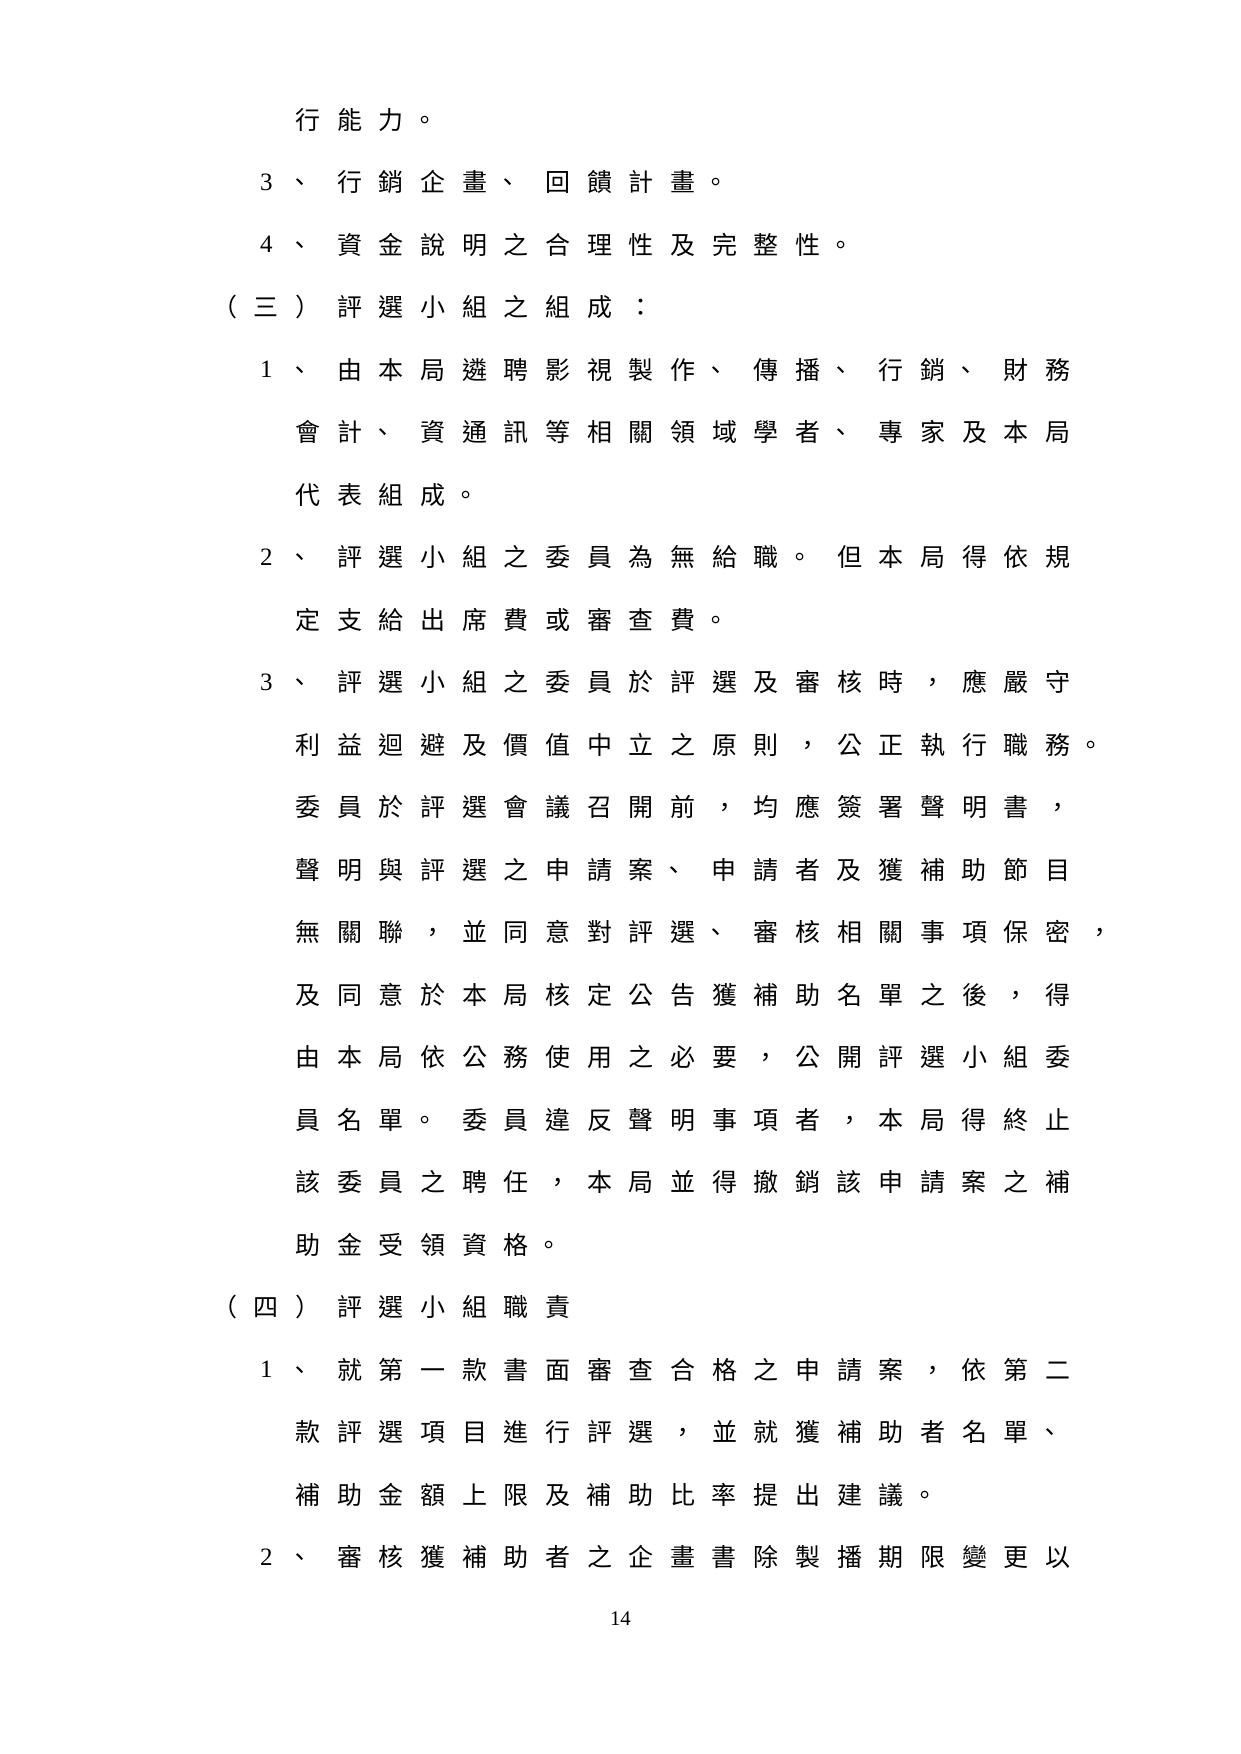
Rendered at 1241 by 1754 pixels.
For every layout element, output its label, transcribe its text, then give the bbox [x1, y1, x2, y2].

text 4、資金說明之合理性及完整性。 [225, 202, 1078, 264]
text 2、審核獲補助者之企畫書除製播期限變更以 [224, 1514, 1078, 1577]
text 3、評選小組之委員於評選及審核時，應嚴守利益迴避及價值中立之原則，公正執行職務。委員於評選會議召開前，均應簽署聲明書，聲明與評選之申請案、申請者及獲補助節目無關聯，並同意對評選、審核相關事項保密，及同意於本局核定公告獲補助名單之後，得由本局依公務使用之必要，公開評選小組委員名單。委員違反聲明事項者，本局得終止該委員之聘任，本局並得撤銷該申請案之補助金受領資格。 [224, 639, 1078, 1264]
text （四）評選小組職責 [174, 1264, 1078, 1327]
text 2、評選小組之委員為無給職。但本局得依規定支給出席費或審查費。 [224, 514, 1078, 639]
text 1、就第一款書面審查合格之申請案，依第二款評選項目進行評選，並就獲補助者名單、補助金額上限及補助比率提出建議。 [224, 1327, 1078, 1514]
text 1、由本局遴聘影視製作、傳播、行銷、財務會計、資通訊等相關領域學者、專家及本局代表組成。 [224, 327, 1078, 514]
text 行能力。 [225, 77, 1078, 139]
text 3、行銷企畫、回饋計畫。 [225, 139, 1078, 202]
text （三）評選小組之組成： [174, 264, 1078, 327]
